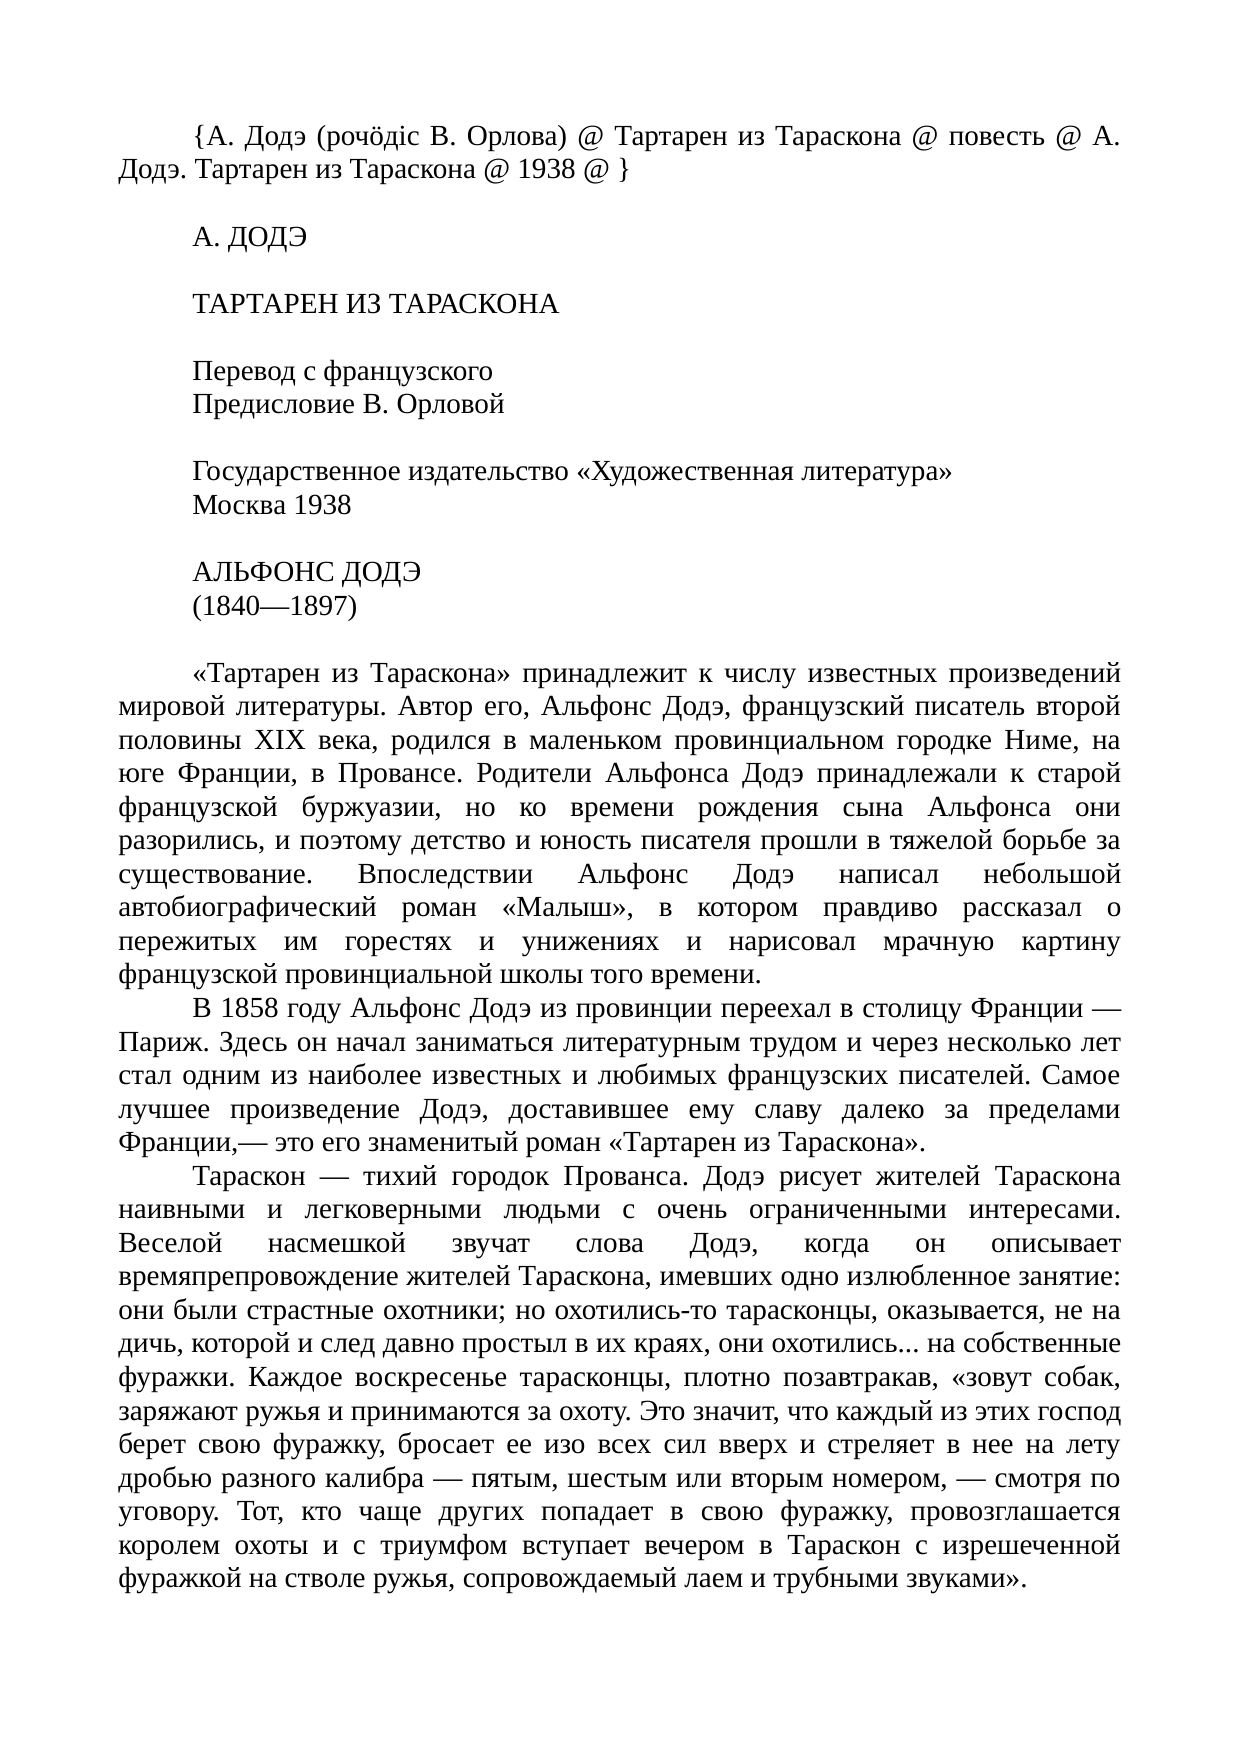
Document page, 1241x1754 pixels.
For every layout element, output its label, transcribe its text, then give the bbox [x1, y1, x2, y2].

text В 1858 году Альфонс Додэ из провинции переехал в столицу Франции — Париж. Здесь он начал заниматься литературным трудом и через несколько лет стал одним из наиболее известных и любимых французских писателей. Самое лучшее произведение Додэ, доставившее ему славу далеко за пределами Франции,— это его знаменитый роман «Тартарен из Тараскона». [118, 990, 1122, 1158]
text {А. Додэ (рочӧдіс В. Орлова) @ Тартарен из Тараскона @ повесть @ А. Додэ. Тартарен из Тараскона @ 1938 @ } [118, 118, 1122, 185]
text А. ДОДЭ [118, 219, 1122, 252]
text АЛЬФОНС ДОДЭ [118, 554, 1122, 588]
text Перевод с французского [118, 353, 1122, 386]
text Предисловие В. Орловой [118, 386, 1122, 420]
text Москва 1938 [118, 487, 1122, 521]
text «Тартарен из Тараскона» принадлежит к числу известных произведений мировой литературы. Автор его, Альфонс Додэ, французский писатель второй половины XIX века, родился в маленьком провинциальном городке Ниме, на юге Франции, в Провансе. Родители Альфонса Додэ принадлежали к старой французской буржуазии, но ко времени рождения сына Альфонса они разорились, и поэтому детство и юность писателя прошли в тяжелой борьбе за существование. Впоследствии Альфонс Додэ написал небольшой автобиографический роман «Малыш», в котором правдиво рассказал о пережитых им горестях и унижениях и нарисовал мрачную картину французской провинциальной школы того времени. [118, 655, 1122, 990]
text Государственное издательство «Художественная литература» [118, 453, 1122, 487]
text ТАРТАРЕН ИЗ ТАРАСКОНА [118, 286, 1122, 319]
text (1840—1897) [118, 588, 1122, 621]
text Тараскон — тихий городок Прованса. Додэ рисует жителей Тараскона наивными и легковерными людьми с очень ограниченными интересами. Веселой насмешкой звучат слова Додэ, когда он описывает времяпрепровождение жителей Тараскона, имевших одно излюбленное занятие: они были страстные охотники; но охотились-то тарасконцы, оказывается, не на дичь, которой и след давно простыл в их краях, они охотились... на собственные фуражки. Каждое воскресенье тарасконцы, плотно позавтракав, «зовут собак, заряжают ружья и принимаются за охоту. Это значит, что каждый из этих господ берет свою фуражку, бросает ее изо всех сил вверх и стреляет в нее на лету дробью разного калибра — пятым, шестым или вторым номером, — смотря по уговору. Тот, кто чаще других попадает в свою фуражку, провозглашается королем охоты и с триумфом вступает вечером в Тараскон с изрешеченной фуражкой на стволе ружья, сопровождаемый лаем и трубными звуками». [118, 1158, 1122, 1594]
